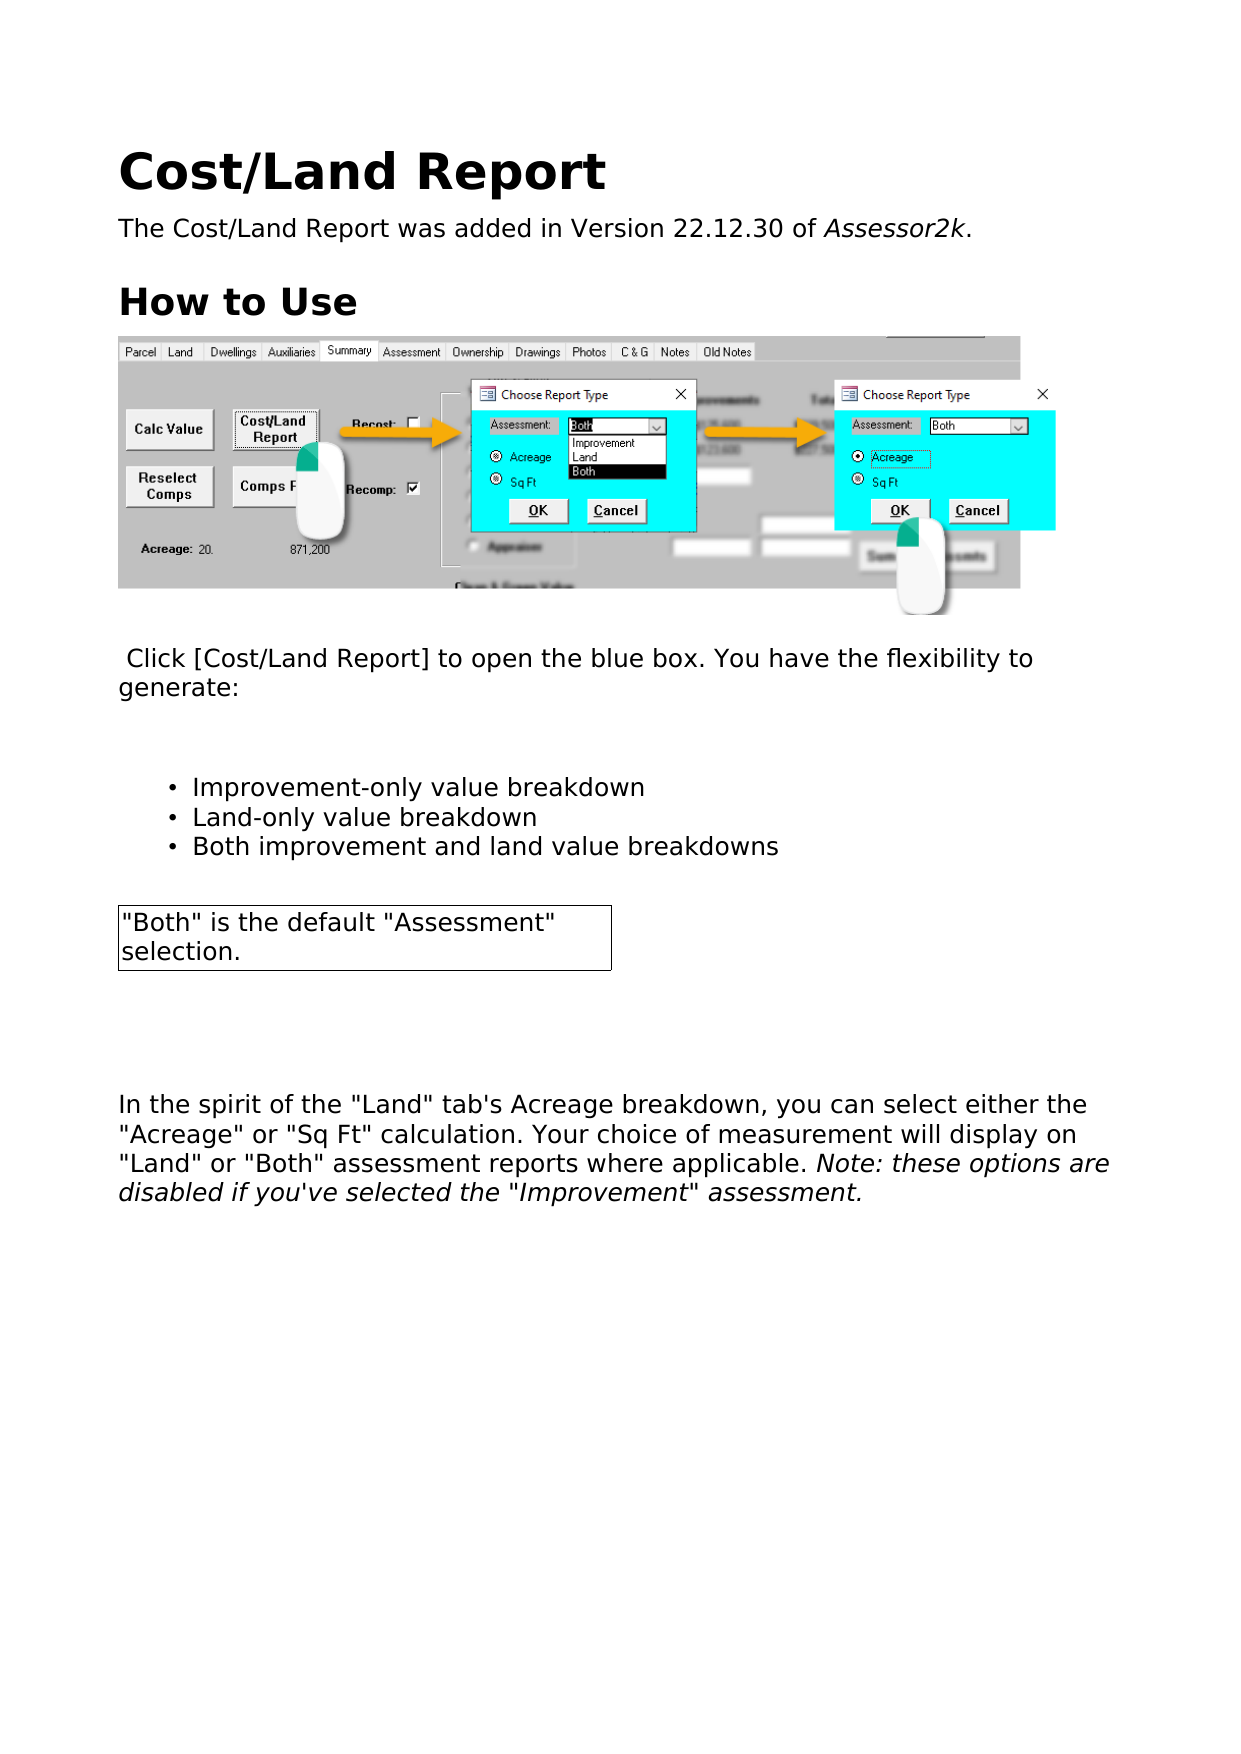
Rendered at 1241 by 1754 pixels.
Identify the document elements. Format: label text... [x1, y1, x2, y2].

subtitle How to Use [118, 281, 1122, 324]
subtitle Cost/Land Report [118, 143, 1122, 201]
table_header "Both" is the default "Assessment" selection. [119, 906, 611, 970]
list Improvement-only value breakdown [177, 774, 1122, 803]
picture [118, 336, 1056, 615]
text In the spirit of the "Land" tab's Acreage breakdown, you can select either the "Acreage" or "Sq Ft" calculation. Your choice of measurement will display on "Land" or "Both" assessment reports where applicable. Note: these options are disabled if you've selected the "Improvement" assessment. [118, 1091, 1122, 1236]
text The Cost/Land Report was added in Version 22.12.30 of Assessor2k. [118, 214, 1122, 243]
list Both improvement and land value breakdowns [177, 832, 1122, 861]
text Click [Cost/Land Report] to open the blue box. You have the flexibility to generate: [118, 337, 1122, 732]
list Land-only value breakdown [177, 803, 1122, 832]
